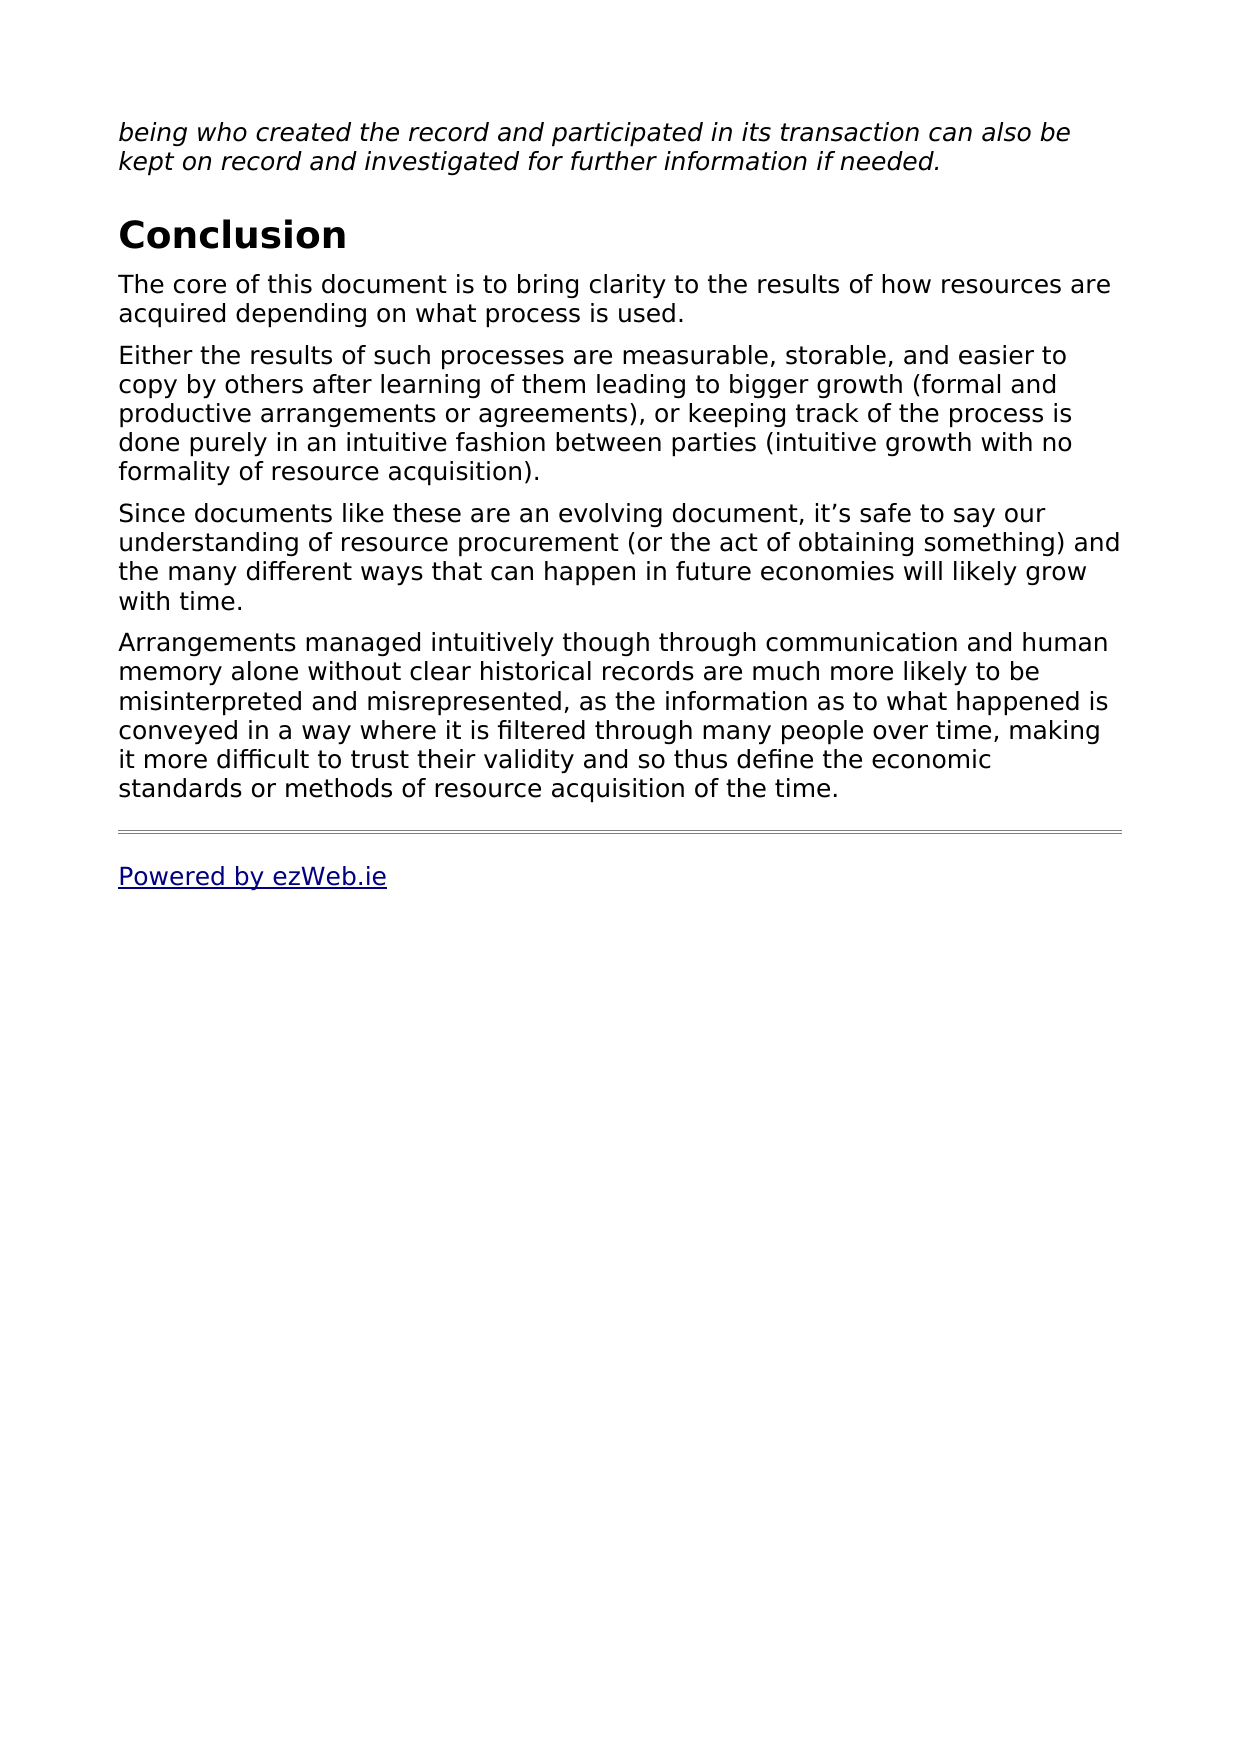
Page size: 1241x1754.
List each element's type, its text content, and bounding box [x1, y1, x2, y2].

text Either the results of such processes are measurable, storable, and easier to copy by others after learning of them leading to bigger growth (formal and productive arrangements or agreements), or keeping track of the process is done purely in an intuitive fashion between parties (intuitive growth with no formality of resource acquisition). [118, 341, 1122, 487]
text Powered by ezWeb.ie [118, 862, 1122, 891]
text The core of this document is to bring clarity to the results of how resources are acquired depending on what process is used. [118, 270, 1122, 328]
text being who created the record and participated in its transaction can also be kept on record and investigated for further information if needed. [118, 118, 1122, 176]
subtitle Conclusion [118, 214, 1122, 258]
text Arrangements managed intuitively though through communication and human memory alone without clear historical records are much more likely to be misinterpreted and misrepresented, as the information as to what happened is conveyed in a way where it is filtered through many people over time, making it more difficult to trust their validity and so thus define the economic standards or methods of resource acquisition of the time. [118, 628, 1122, 803]
text Since documents like these are an evolving document, it’s safe to say our understanding of resource procurement (or the act of obtaining something) and the many different ways that can happen in future economies will likely grow with time. [118, 499, 1122, 616]
